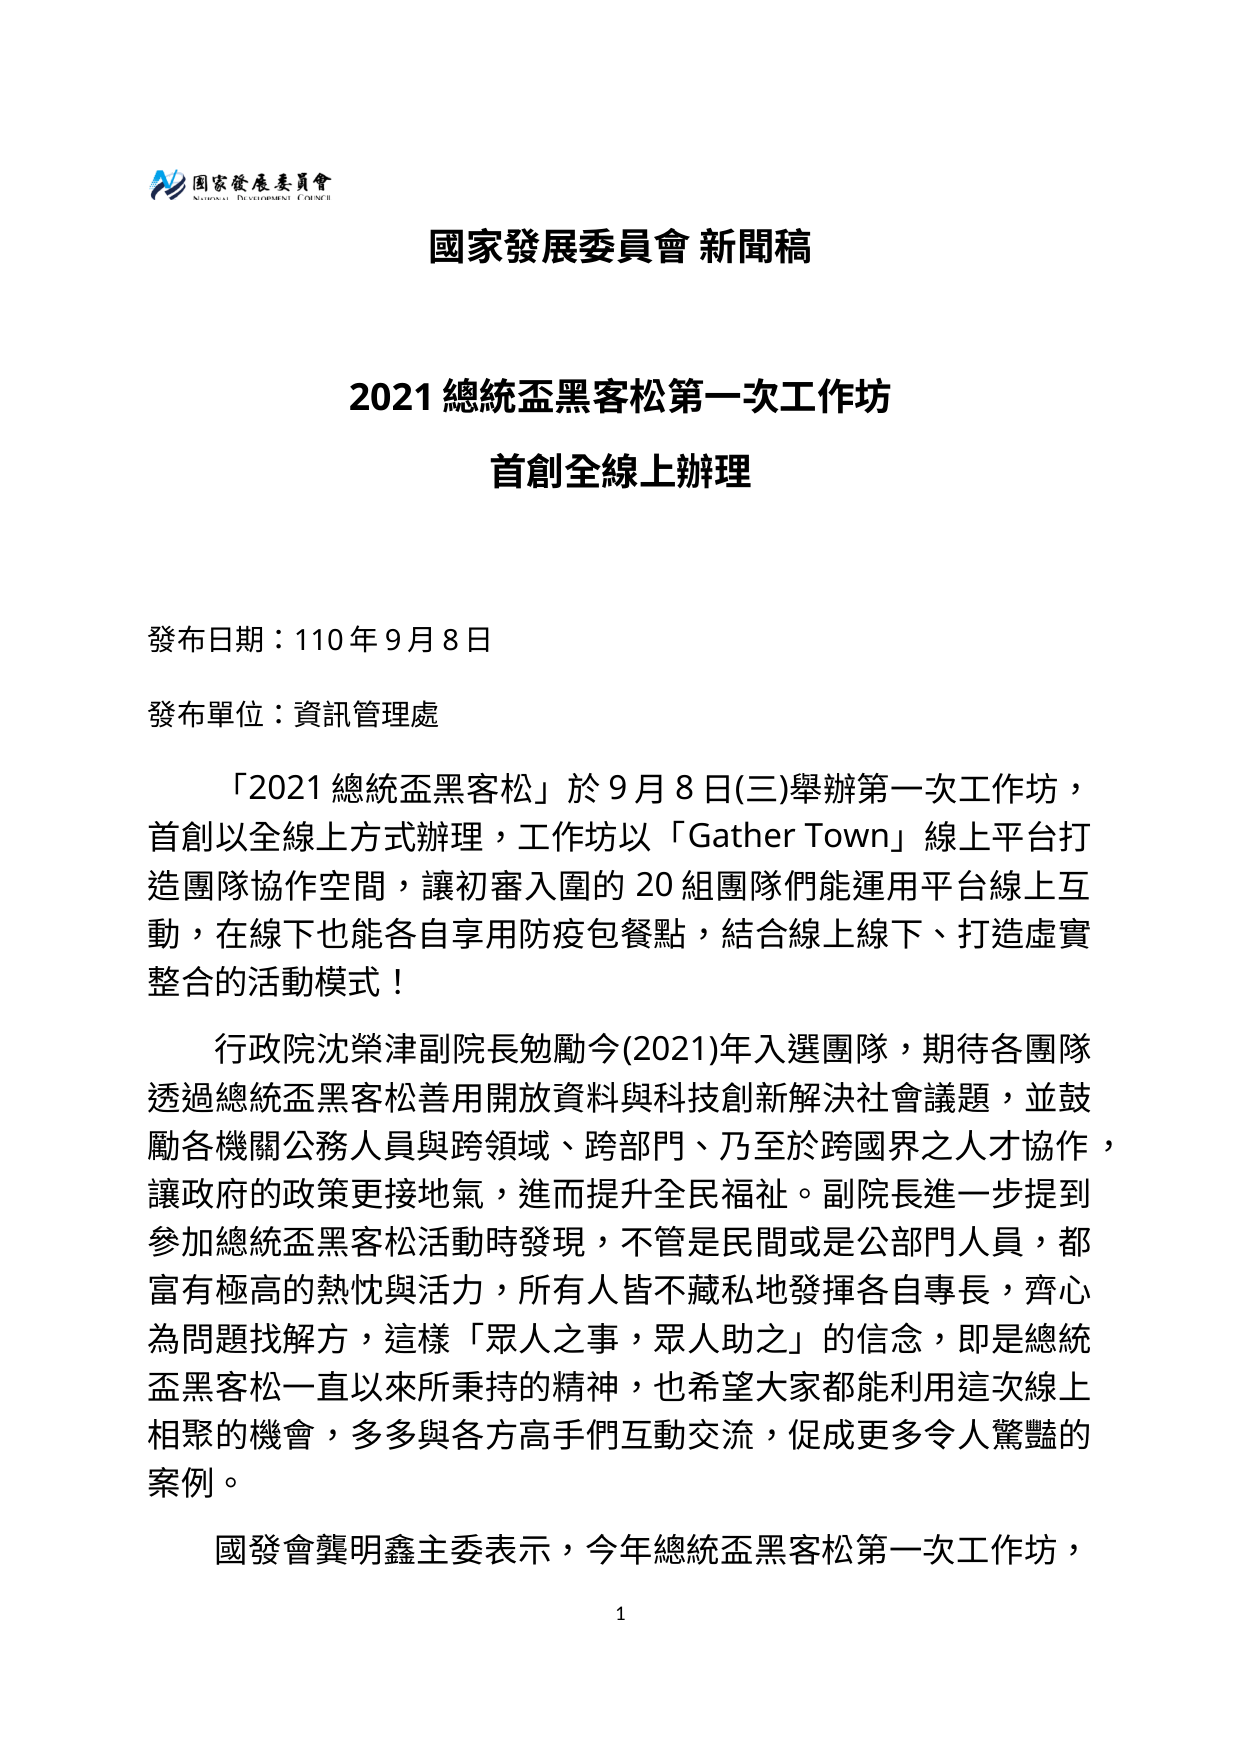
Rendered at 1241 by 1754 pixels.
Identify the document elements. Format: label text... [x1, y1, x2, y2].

text 發布日期：110年9月8日 [148, 594, 959, 669]
text 行政院沈榮津副院長勉勵今(2021)年入選團隊，期待各團隊透過總統盃黑客松善用開放資料與科技創新解決社會議題，並鼓勵各機關公務人員與跨領域、跨部門、乃至於跨國界之人才協作，讓政府的政策更接地氣，進而提升全民福祉。副院長進一步提到參加總統盃黑客松活動時發現，不管是民間或是公部門人員，都富有極高的熱忱與活力，所有人皆不藏私地發揮各自專長，齊心為問題找解方，這樣「眾人之事，眾人助之」的信念，即是總統盃黑客松一直以來所秉持的精神，也希望大家都能利用這次線上相聚的機會，多多與各方高手們互動交流，促成更多令人驚豔的案例。 [148, 1023, 1092, 1505]
text 首創全線上辦理 [148, 425, 1092, 500]
text 國發會龔明鑫主委表示，今年總統盃黑客松第一次工作坊， [148, 1524, 1092, 1572]
text 發布單位：資訊管理處 [148, 669, 959, 744]
picture [147, 168, 334, 200]
text 「2021總統盃黑客松」於9月8日(三)舉辦第一次工作坊，首創以全線上方式辦理，工作坊以「Gather Town」線上平台打造團隊協作空間，讓初審入圍的20組團隊們能運用平台線上互動，在線下也能各自享用防疫包餐點，結合線上線下、打造虛實整合的活動模式！ [148, 762, 1092, 1004]
text 國家發展委員會 新聞稿 [148, 200, 1092, 275]
text 2021總統盃黑客松第一次工作坊 [148, 350, 1092, 425]
